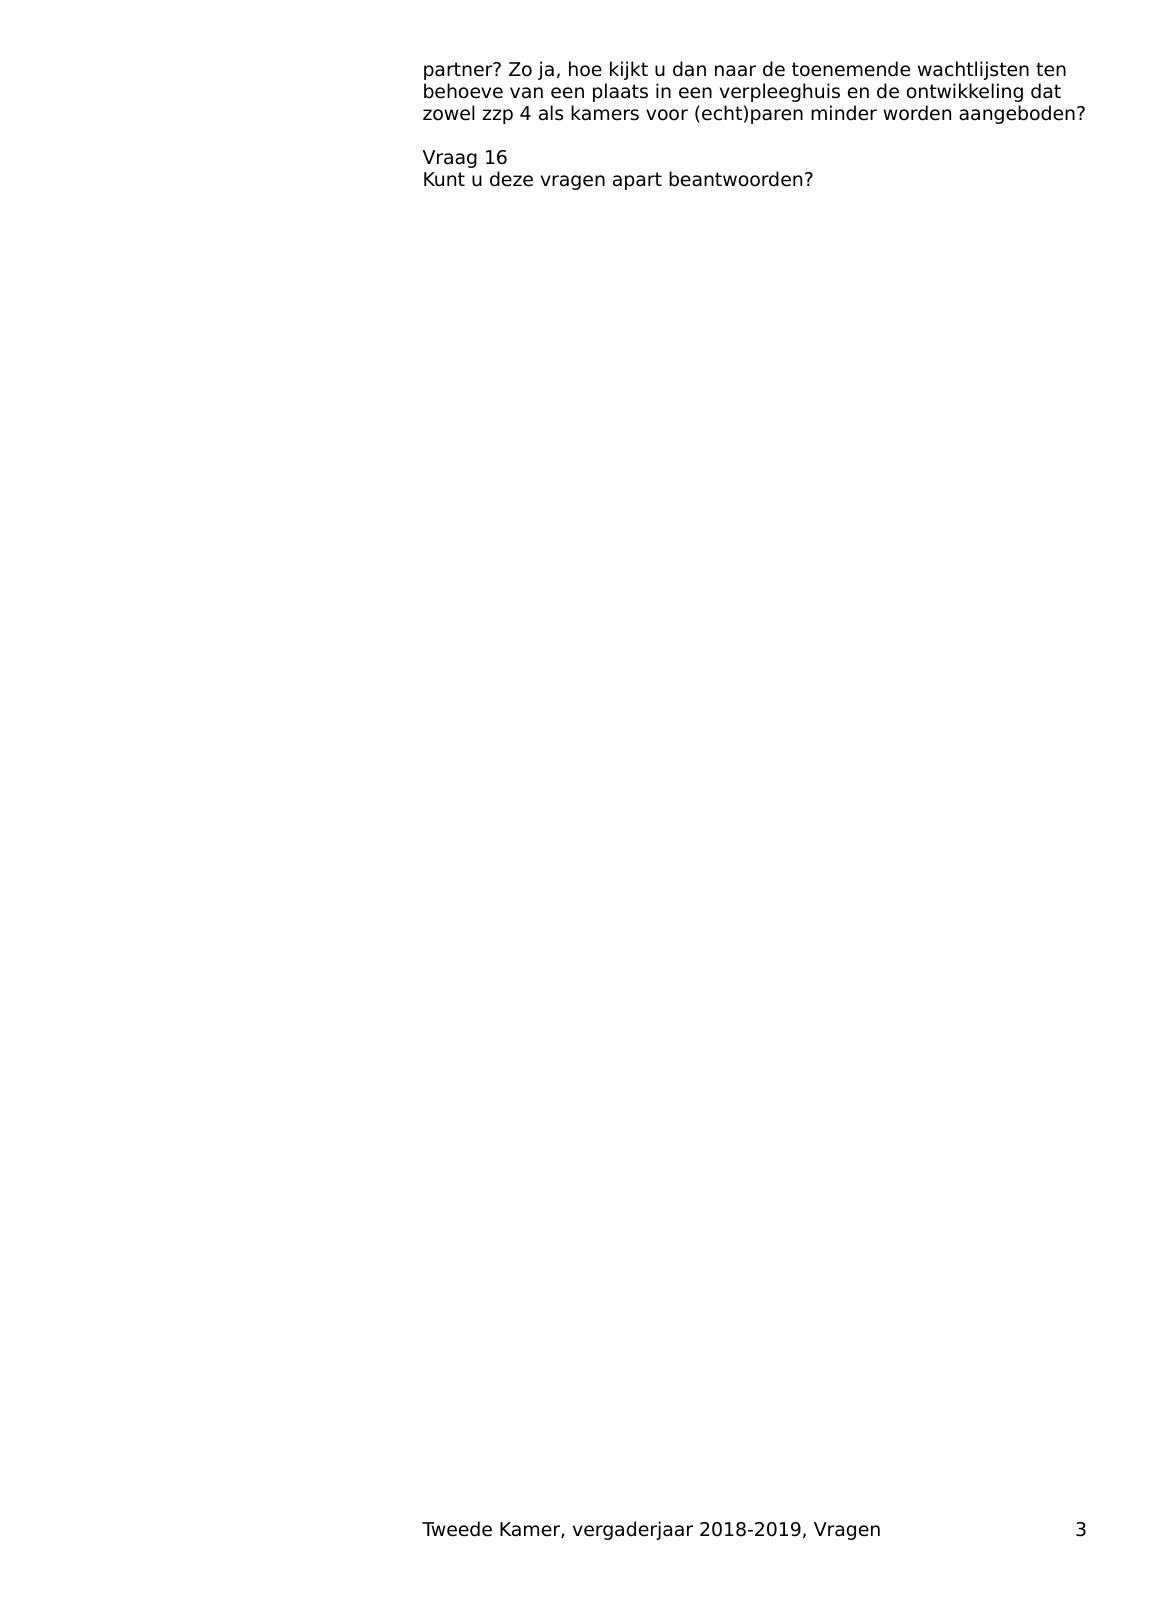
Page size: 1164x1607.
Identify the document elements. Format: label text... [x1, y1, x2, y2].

text partner? Zo ja, hoe kijkt u dan naar de toenemende wachtlijsten ten behoeve van een plaats in een verpleeghuis en de ontwikkeling dat zowel zzp 4 als kamers voor (echt)paren minder worden aangeboden? [422, 59, 1087, 125]
text Vraag 16 [422, 147, 1087, 169]
text Kunt u deze vragen apart beantwoorden? [422, 169, 1087, 191]
